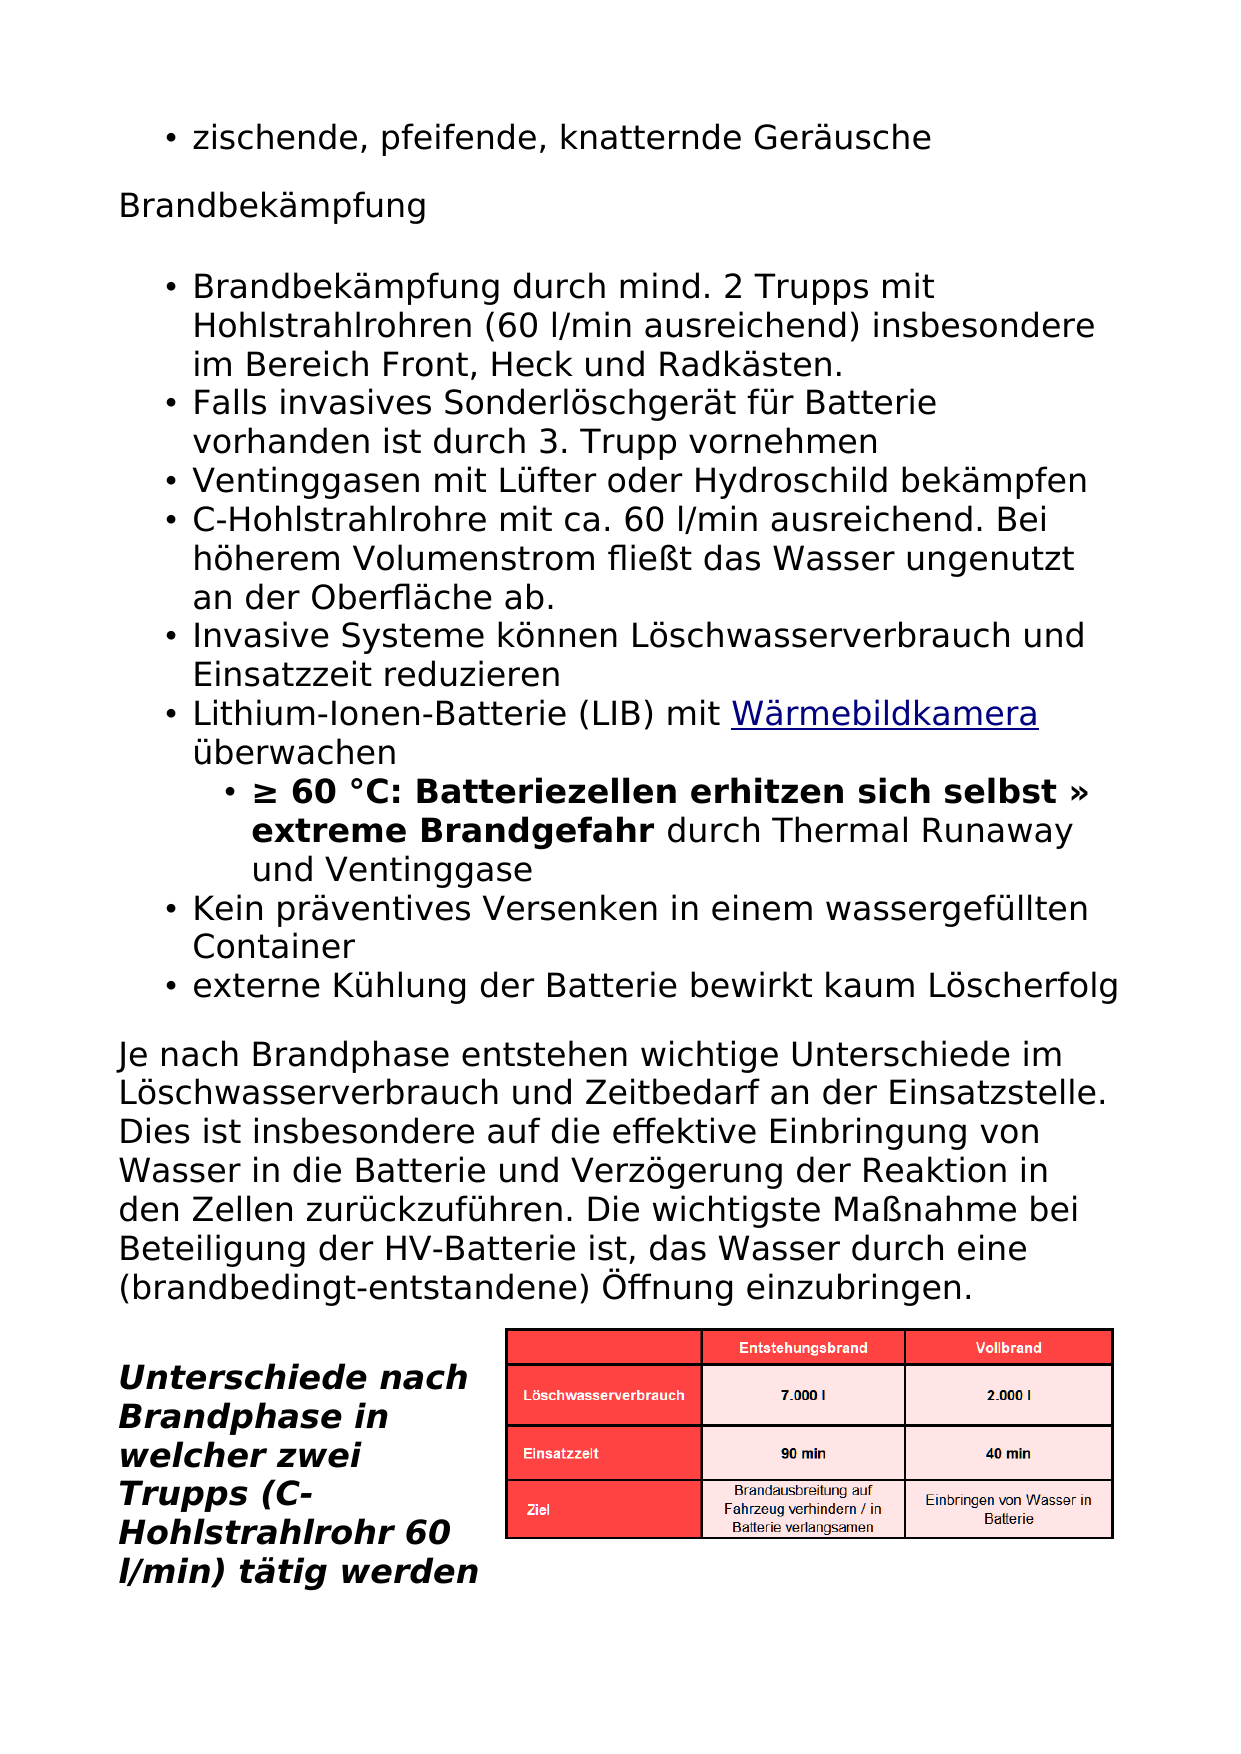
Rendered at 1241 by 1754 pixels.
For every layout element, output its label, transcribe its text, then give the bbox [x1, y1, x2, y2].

list Falls invasives Sonderlöschgerät für Batterie vorhanden ist durch 3. Trupp vornehmen [177, 384, 1122, 462]
list ≥ 60 °C: Batteriezellen erhitzen sich selbst » extreme Brandgefahr durch Thermal Runaway und Ventinggase [236, 772, 1122, 889]
list Brandbekämpfung durch mind. 2 Trupps mit Hohlstrahlrohren (60 l/min ausreichend) insbesondere im Bereich Front, Heck und Radkästen. [177, 267, 1122, 384]
picture [497, 1319, 1123, 1546]
list Kein präventives Versenken in einem wassergefüllten Container [177, 889, 1122, 967]
list zischende, pfeifende, knatternde Geräusche [177, 118, 1122, 157]
list C-Hohlstrahlrohre mit ca. 60 l/min ausreichend. Bei höherem Volumenstrom fließt das Wasser ungenutzt an der Oberfläche ab. [177, 500, 1122, 617]
list Lithium-Ionen-Batterie (LIB) mit Wärmebildkamera überwachen [177, 695, 1122, 772]
list Invasive Systeme können Löschwasserverbrauch und Einsatzzeit reduzieren [177, 617, 1122, 695]
list externe Kühlung der Batterie bewirkt kaum Löscherfolg [177, 967, 1122, 1006]
text Je nach Brandphase entstehen wichtige Unterschiede im Löschwasserverbrauch und Zeitbedarf an der Einsatzstelle. Dies ist insbesondere auf die effektive Einbringung von Wasser in die Batterie und Verzögerung der Reaktion in den Zellen zurückzuführen. Die wichtigste Maßnahme bei Beteiligung der HV-Batterie ist, das Wasser durch eine (brandbedingt-entstandene) Öffnung einzubringen. [118, 1035, 1122, 1307]
text Unterschiede nach Brandphase in welcher zwei Trupps (C-Hohlstrahlrohr 60 l/min) tätig werden [118, 1319, 1122, 1591]
list Ventinggasen mit Lüfter oder Hydroschild bekämpfen [177, 462, 1122, 500]
text Brandbekämpfung [118, 186, 1122, 225]
